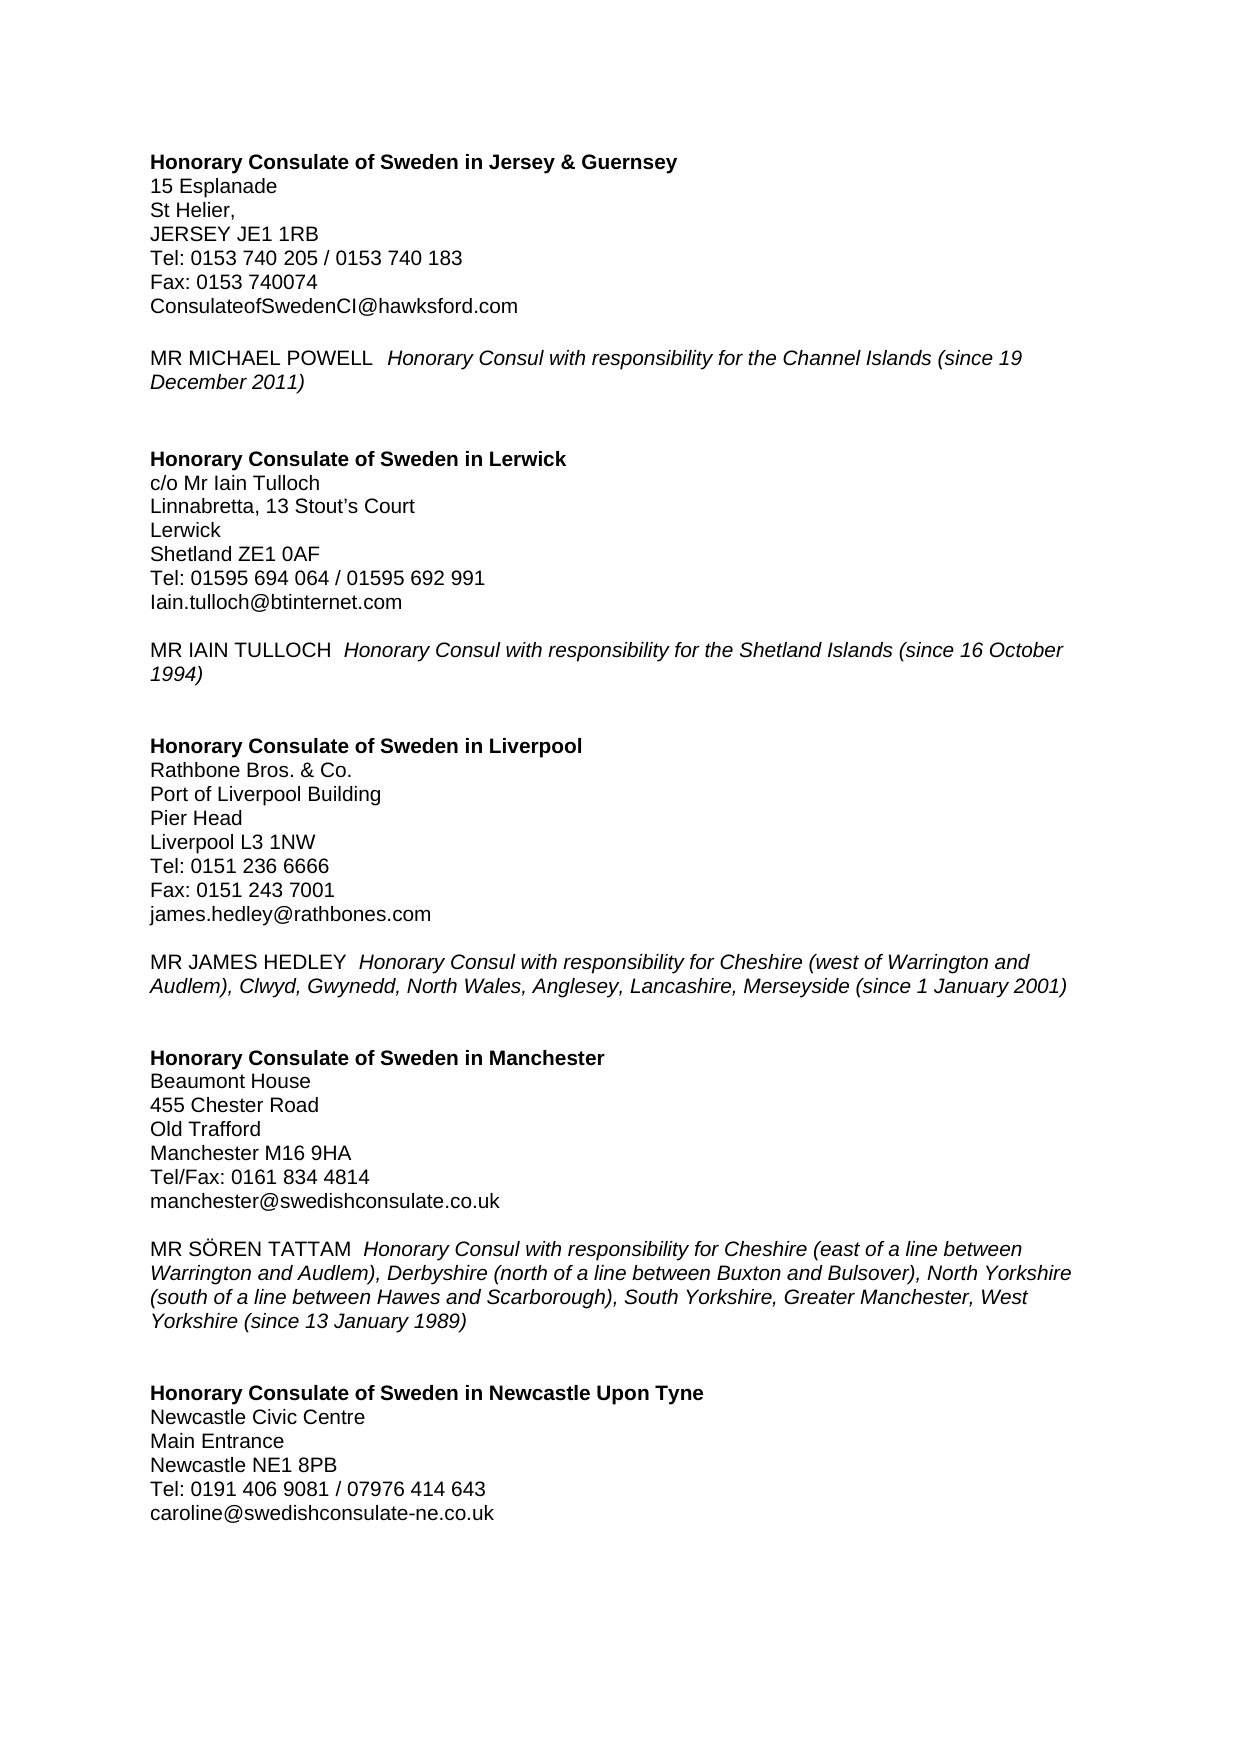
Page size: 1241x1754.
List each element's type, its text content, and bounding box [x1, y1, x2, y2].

text Old Trafford [150, 1117, 1090, 1141]
text Linnabretta, 13 Stout’s Court [150, 494, 1090, 518]
text Shetland ZE1 0AF [150, 542, 1090, 566]
text Newcastle NE1 8PB [150, 1453, 1090, 1477]
text MR MICHAEL POWELL Honorary Consul with responsibility for the Channel Islands (since 19 December 2011) [150, 346, 1090, 394]
text Fax: 0153 740074 [150, 270, 1090, 294]
text Tel: 0151 236 6666 [150, 854, 1090, 878]
text Liverpool L3 1NW [150, 830, 1090, 854]
text Iain.tulloch@btinternet.com [150, 590, 1090, 614]
text Rathbone Bros. & Co. [150, 758, 1090, 782]
text 455 Chester Road [150, 1093, 1090, 1117]
text Main Entrance [150, 1429, 1090, 1453]
text Honorary Consulate of Sweden in Lerwick [150, 446, 1090, 470]
text MR IAIN TULLOCH Honorary Consul with responsibility for the Shetland Islands (since 16 October 1994) [150, 638, 1090, 686]
text caroline@swedishconsulate-ne.co.uk [150, 1501, 1090, 1524]
text Honorary Consulate of Sweden in Jersey & Guernsey [150, 150, 1090, 174]
text Honorary Consulate of Sweden in Newcastle Upon Tyne [150, 1381, 1090, 1405]
text Tel: 0153 740 205 / 0153 740 183 [150, 246, 1090, 270]
text Honorary Consulate of Sweden in Manchester [150, 1045, 1090, 1069]
text Honorary Consulate of Sweden in Liverpool [150, 734, 1090, 758]
text james.hedley@rathbones.com [150, 902, 1090, 926]
text St Helier, [150, 198, 1090, 222]
text Tel/Fax: 0161 834 4814 [150, 1165, 1090, 1189]
text Fax: 0151 243 7001 [150, 878, 1090, 902]
text Lerwick [150, 518, 1090, 542]
text MR JAMES HEDLEY Honorary Consul with responsibility for Cheshire (west of Warrington and Audlem), Clwyd, Gwynedd, North Wales, Anglesey, Lancashire, Merseyside (since 1 January 2001) [150, 949, 1090, 997]
text JERSEY JE1 1RB [150, 222, 1090, 246]
text Tel: 01595 694 064 / 01595 692 991 [150, 566, 1090, 590]
text Newcastle Civic Centre [150, 1405, 1090, 1429]
text 15 Esplanade [150, 174, 1090, 198]
text ConsulateofSwedenCI@hawksford.com [150, 294, 1090, 318]
text c/o Mr Iain Tulloch [150, 470, 1090, 494]
text Tel: 0191 406 9081 / 07976 414 643 [150, 1477, 1090, 1501]
text Manchester M16 9HA [150, 1141, 1090, 1165]
text manchester@swedishconsulate.co.uk [150, 1189, 1090, 1213]
text Beaumont House [150, 1069, 1090, 1093]
text MR SÖREN TATTAM Honorary Consul with responsibility for Cheshire (east of a line between Warrington and Audlem), Derbyshire (north of a line between Buxton and Bulsover), North Yorkshire (south of a line between Hawes and Scarborough), South Yorkshire, Greater Manchester, West Yorkshire (since 13 January 1989) [150, 1237, 1090, 1333]
text Port of Liverpool Building [150, 782, 1090, 806]
text Pier Head [150, 806, 1090, 830]
